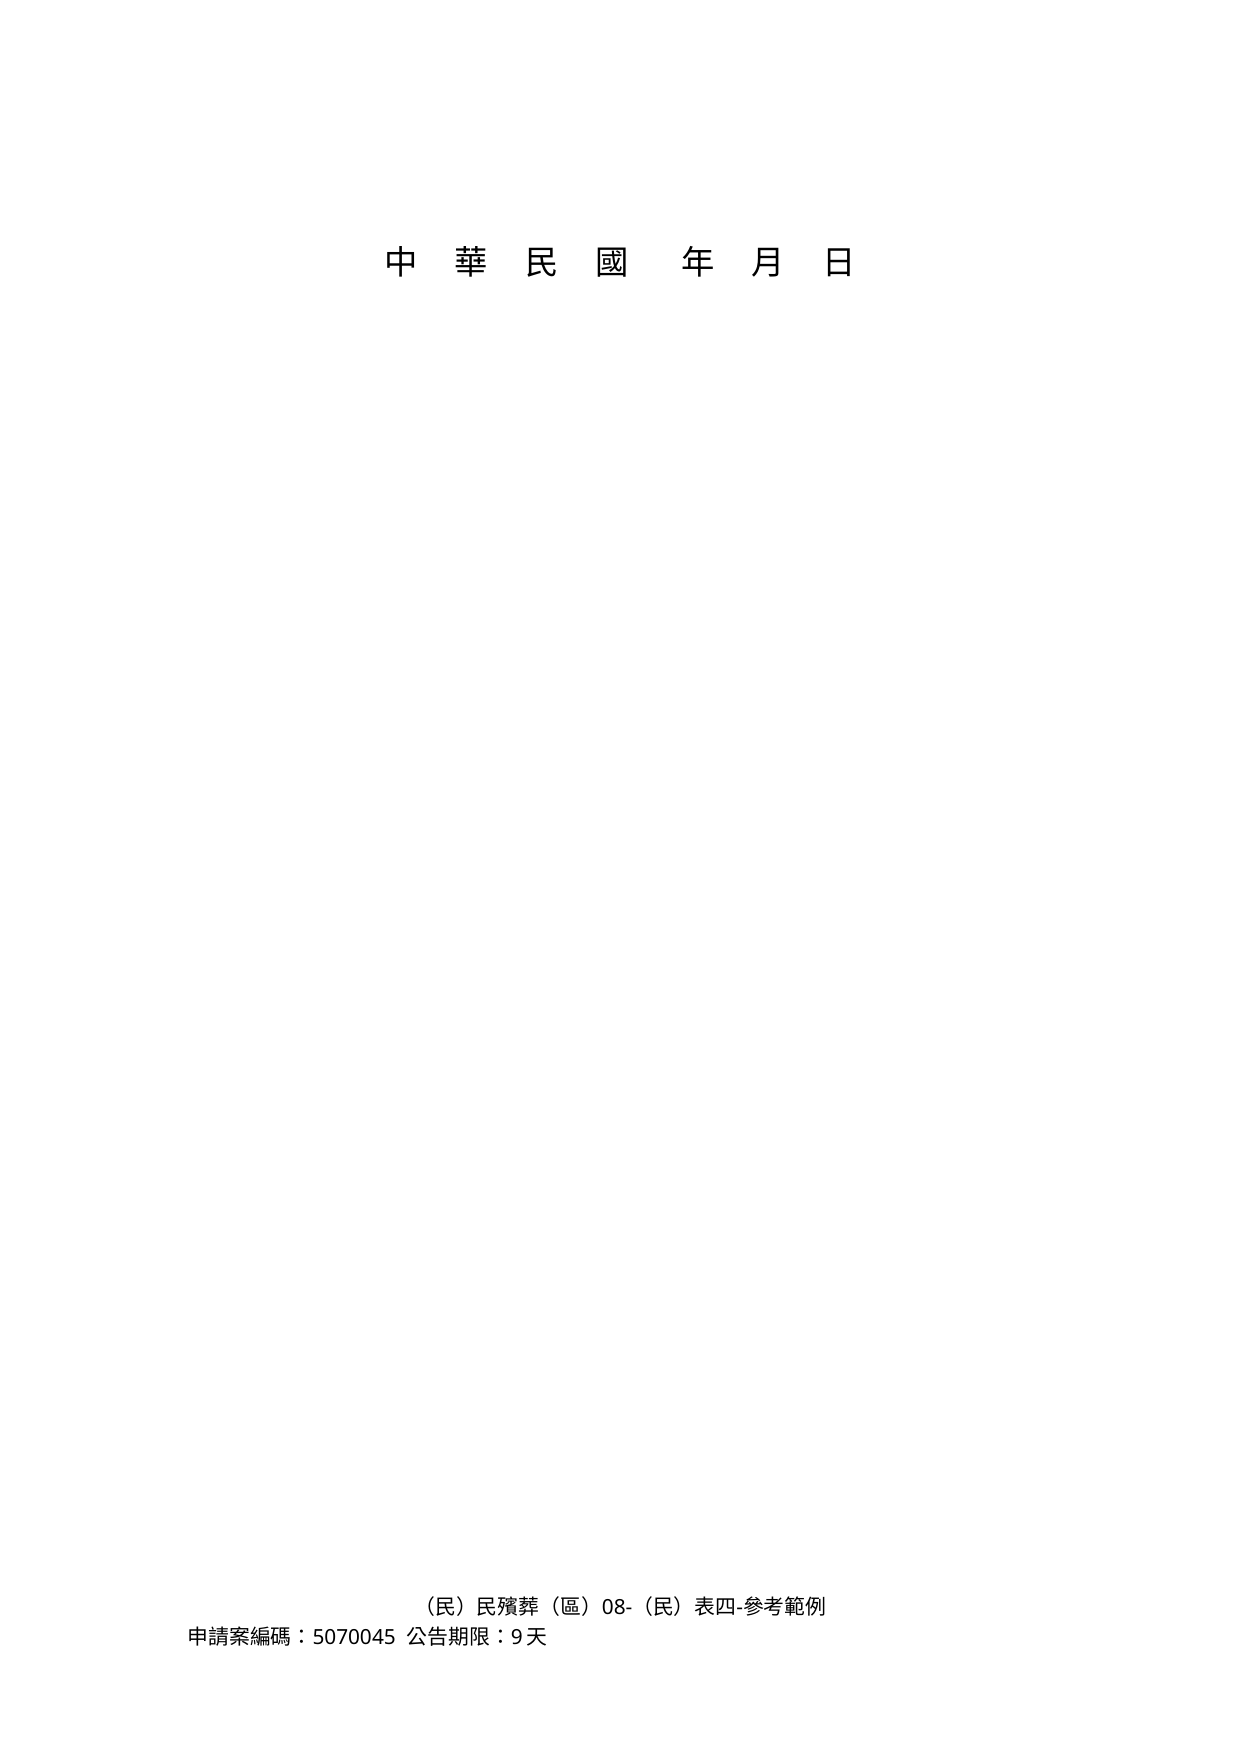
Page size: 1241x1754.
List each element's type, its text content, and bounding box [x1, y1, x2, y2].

text 中 華 民 國 年 月 日 [187, 222, 1053, 297]
